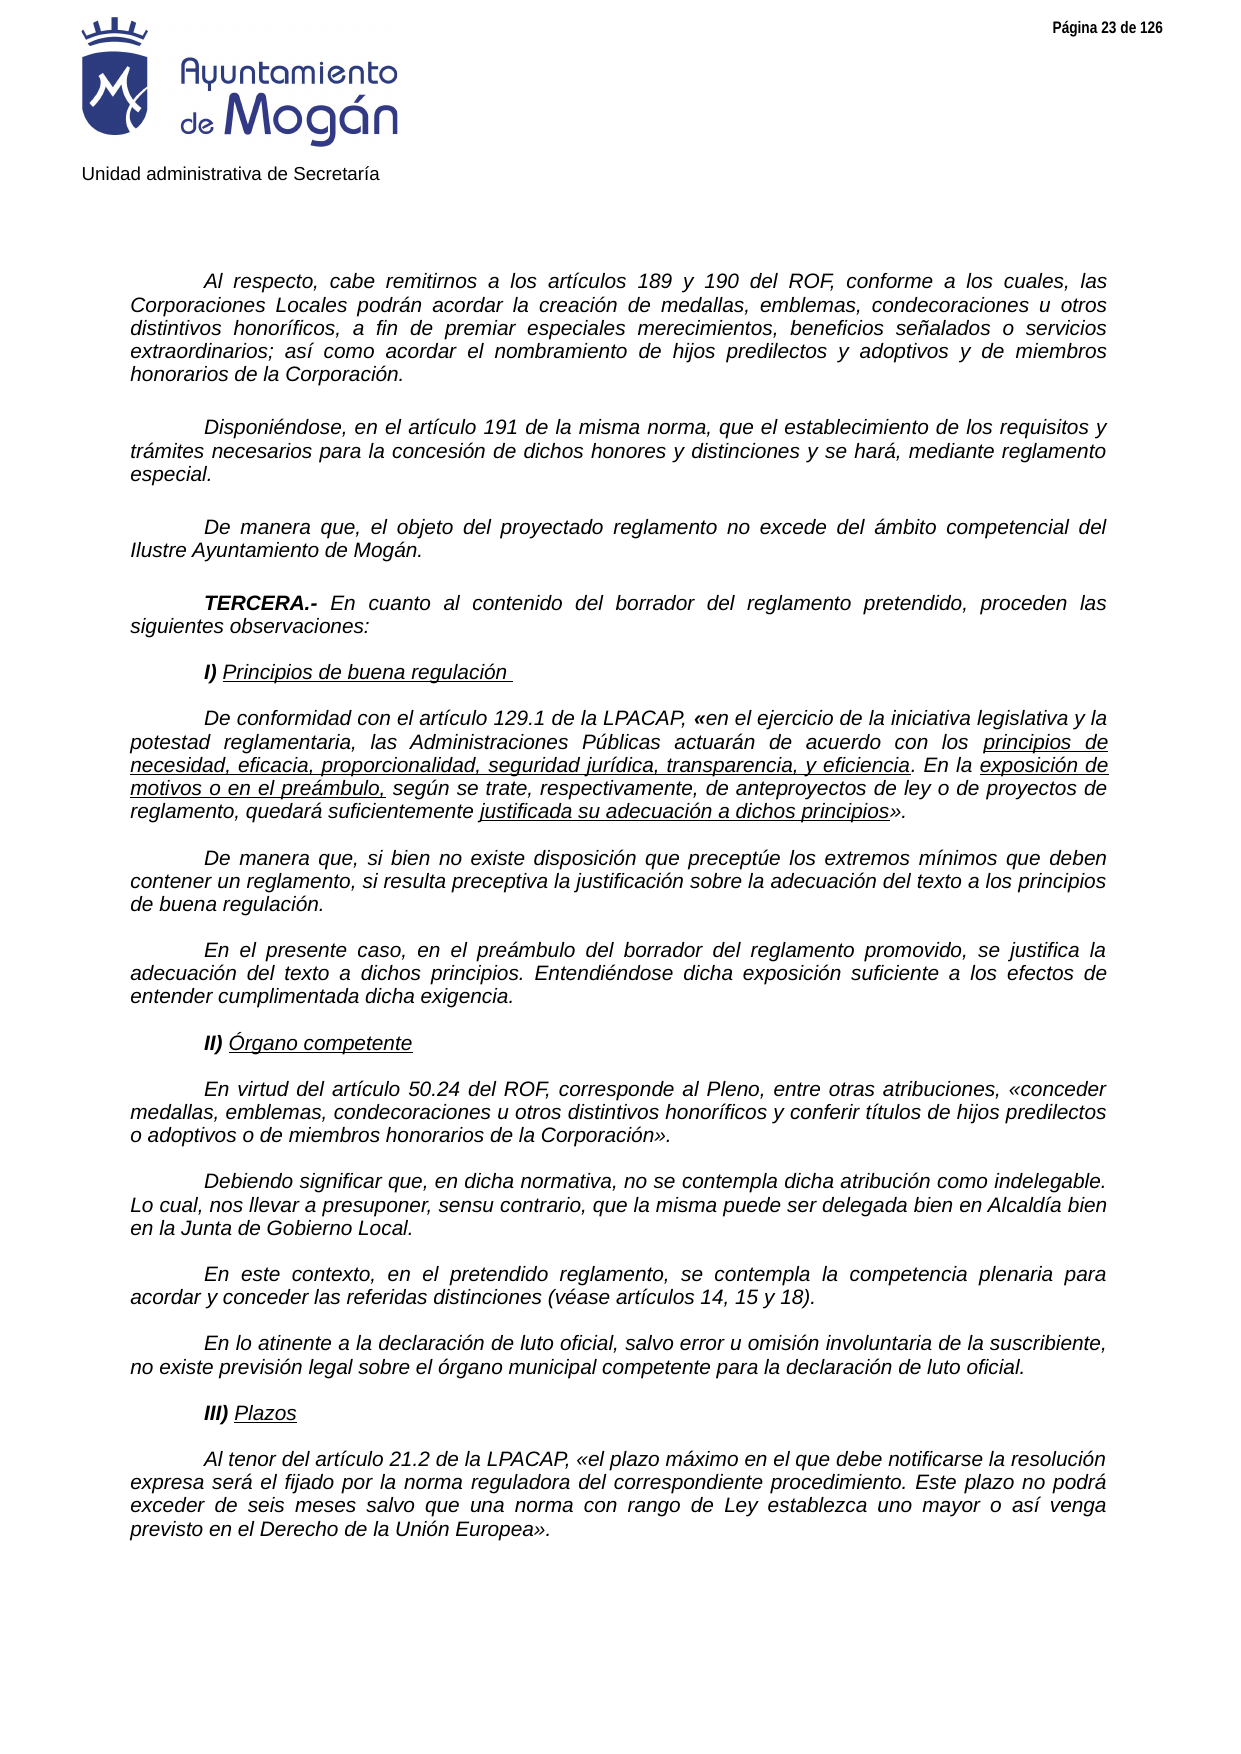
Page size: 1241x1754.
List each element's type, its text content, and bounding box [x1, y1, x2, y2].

picture [81, 17, 398, 153]
text I) Principios de buena regulación [130, 661, 1110, 684]
text En este contexto, en el pretendido reglamento, se contempla la competencia plenaria para acordar y conceder las referidas distinciones (véase artículos 14, 15 y 18). [130, 1263, 1110, 1309]
text Al tenor del artículo 21.2 de la LPACAP, «el plazo máximo en el que debe notificarse la resolución expresa será el fijado por la norma reguladora del correspondiente procedimiento. Este plazo no podrá exceder de seis meses salvo que una norma con rango de Ley establezca uno mayor o así venga previsto en el Derecho de la Unión Europea». [130, 1447, 1110, 1540]
text En lo atinente a la declaración de luto oficial, salvo error u omisión involuntaria de la suscribiente, no existe previsión legal sobre el órgano municipal competente para la declaración de luto oficial. [130, 1332, 1110, 1378]
text Al respecto, cabe remitirnos a los artículos 189 y 190 del ROF, conforme a los cuales, las Corporaciones Locales podrán acordar la creación de medallas, emblemas, condecoraciones u otros distintivos honoríficos, a fin de premiar especiales merecimientos, beneficios señalados o servicios extraordinarios; así como acordar el nombramiento de hijos predilectos y adoptivos y de miembros honorarios de la Corporación. [130, 270, 1110, 386]
text De conformidad con el artículo 129.1 de la LPACAP, «en el ejercicio de la iniciativa legislativa y la potestad reglamentaria, las Administraciones Públicas actuarán de acuerdo con los principios de necesidad, eficacia, proporcionalidad, seguridad jurídica, transparencia, y eficiencia. En la exposición de motivos o en el preámbulo, según se trate, respectivamente, de anteproyectos de ley o de proyectos de reglamento, quedará suficientemente justificada su adecuación a dichos principios». [130, 707, 1110, 823]
text Debiendo significar que, en dicha normativa, no se contempla dicha atribución como indelegable. Lo cual, nos llevar a presuponer, sensu contrario, que la misma puede ser delegada bien en Alcaldía bien en la Junta de Gobierno Local. [130, 1170, 1110, 1240]
text II) Órgano competente [130, 1031, 1110, 1054]
text III) Plazos [130, 1401, 1110, 1424]
text De manera que, el objeto del proyectado reglamento no excede del ámbito competencial del Ilustre Ayuntamiento de Mogán. [130, 515, 1110, 562]
text Disponiéndose, en el artículo 191 de la misma norma, que el establecimiento de los requisitos y trámites necesarios para la concesión de dichos honores y distinciones y se hará, mediante reglamento especial. [130, 416, 1110, 486]
text En virtud del artículo 50.24 del ROF, corresponde al Pleno, entre otras atribuciones, «conceder medallas, emblemas, condecoraciones u otros distintivos honoríficos y conferir títulos de hijos predilectos o adoptivos o de miembros honorarios de la Corporación». [130, 1077, 1110, 1147]
text TERCERA.- En cuanto al contenido del borrador del reglamento pretendido, proceden las siguientes observaciones: [130, 591, 1110, 638]
text De manera que, si bien no existe disposición que preceptúe los extremos mínimos que deben contener un reglamento, si resulta preceptiva la justificación sobre la adecuación del texto a los principios de buena regulación. [130, 846, 1110, 916]
text En el presente caso, en el preámbulo del borrador del reglamento promovido, se justifica la adecuación del texto a dichos principios. Entendiéndose dicha exposición suficiente a los efectos de entender cumplimentada dicha exigencia. [130, 939, 1110, 1008]
